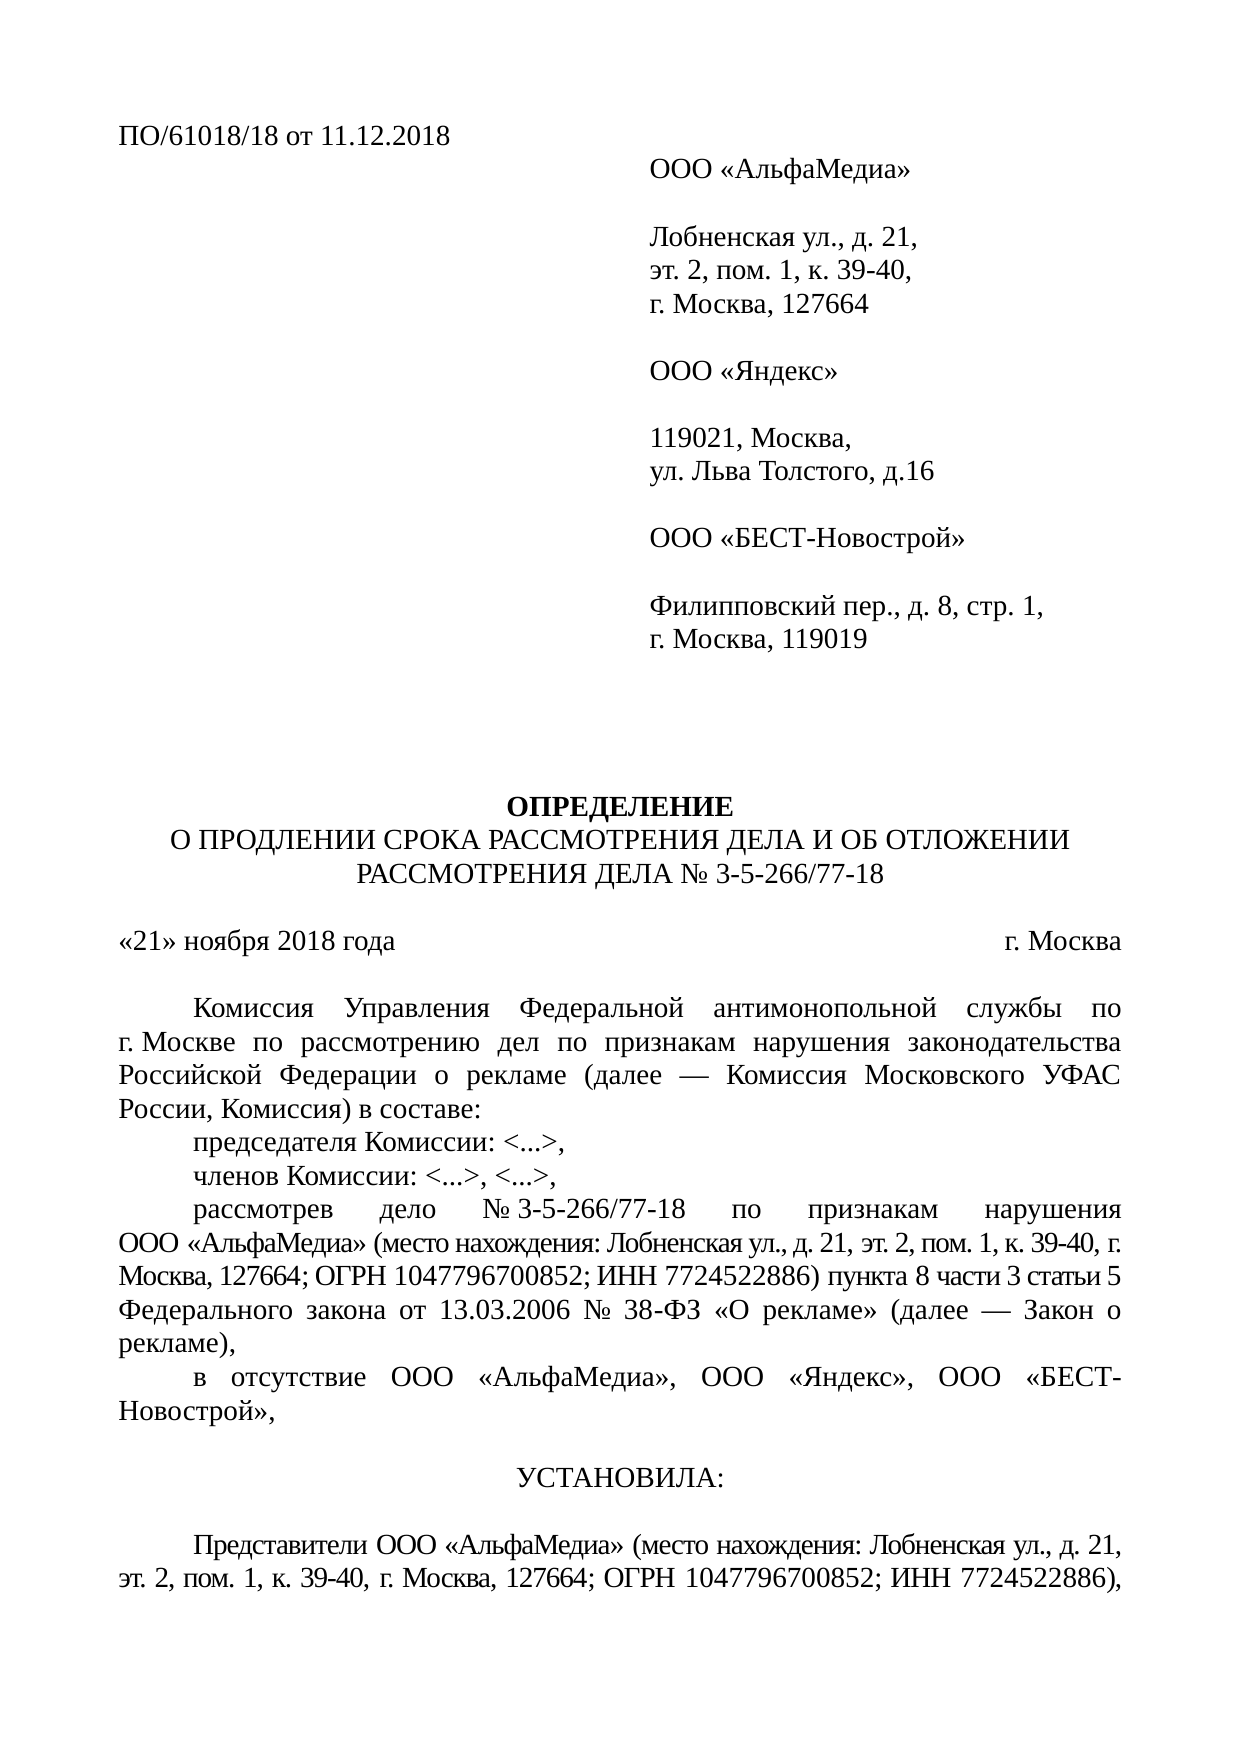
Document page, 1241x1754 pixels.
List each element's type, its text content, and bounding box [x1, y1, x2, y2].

text «21» ноября 2018 года г. Москва [118, 923, 1122, 957]
text Представители ООО «АльфаМедиа» (место нахождения: Лобненская ул., д. 21, эт. 2, пом. 1, к. 39-40, г. Москва, 127664; ОГРН 1047796700852; ИНН 7724522886), [118, 1527, 1122, 1594]
text г. Москва, 127664 [649, 286, 1122, 319]
text 119021, Москва, [649, 420, 1122, 453]
text ОПРЕДЕЛЕНИЕ [118, 789, 1122, 822]
text ООО «БЕСТ-Новострой» [649, 521, 1122, 554]
text в отсутствие ООО «АльфаМедиа», ООО «Яндекс», ООО «БЕСТ-Новострой», [118, 1359, 1122, 1426]
text эт. 2, пом. 1, к. 39-40, [649, 252, 1122, 286]
text УСТАНОВИЛА: [118, 1460, 1122, 1493]
text Филипповский пер., д. 8, стр. 1, [649, 588, 1122, 621]
text г. Москва, 119019 [649, 621, 1122, 655]
text рассмотрев дело № 3‑5‑266/77‑18 по признакам нарушения ООО «АльфаМедиа» (место нахождения: Лобненская ул., д. 21, эт. 2, пом. 1, к. 39-40, г. Москва, 127664; ОГРН 1047796700852; ИНН 7724522886) пункта 8 части 3 статьи 5 Федерального закона от 13.03.2006 № 38‑ФЗ «О рекламе» (далее — Закон о рекламе), [118, 1191, 1122, 1359]
text членов Комиссии: <...>, <...>, [118, 1158, 1122, 1191]
text Комиссия Управления Федеральной антимонопольной службы по г. Москве по рассмотрению дел по признакам нарушения законодательства Российской Федерации о рекламе (далее — Комиссия Московского УФАС России, Комиссия) в составе: [118, 990, 1122, 1124]
text Лобненская ул., д. 21, [649, 219, 1122, 252]
text ул. Льва Толстого, д.16 [649, 453, 1122, 487]
text председателя Комиссии: <...>, [118, 1124, 1122, 1158]
text ООО «Яндекс» [649, 353, 1122, 386]
text ПО/61018/18 от 11.12.2018 [118, 118, 1122, 152]
text О ПРОДЛЕНИИ СРОКА РАССМОТРЕНИЯ ДЕЛА И ОБ ОТЛОЖЕНИИ РАССМОТРЕНИЯ ДЕЛА № 3-5-266/77-18 [118, 822, 1122, 889]
text ООО «АльфаМедиа» [649, 152, 1122, 185]
